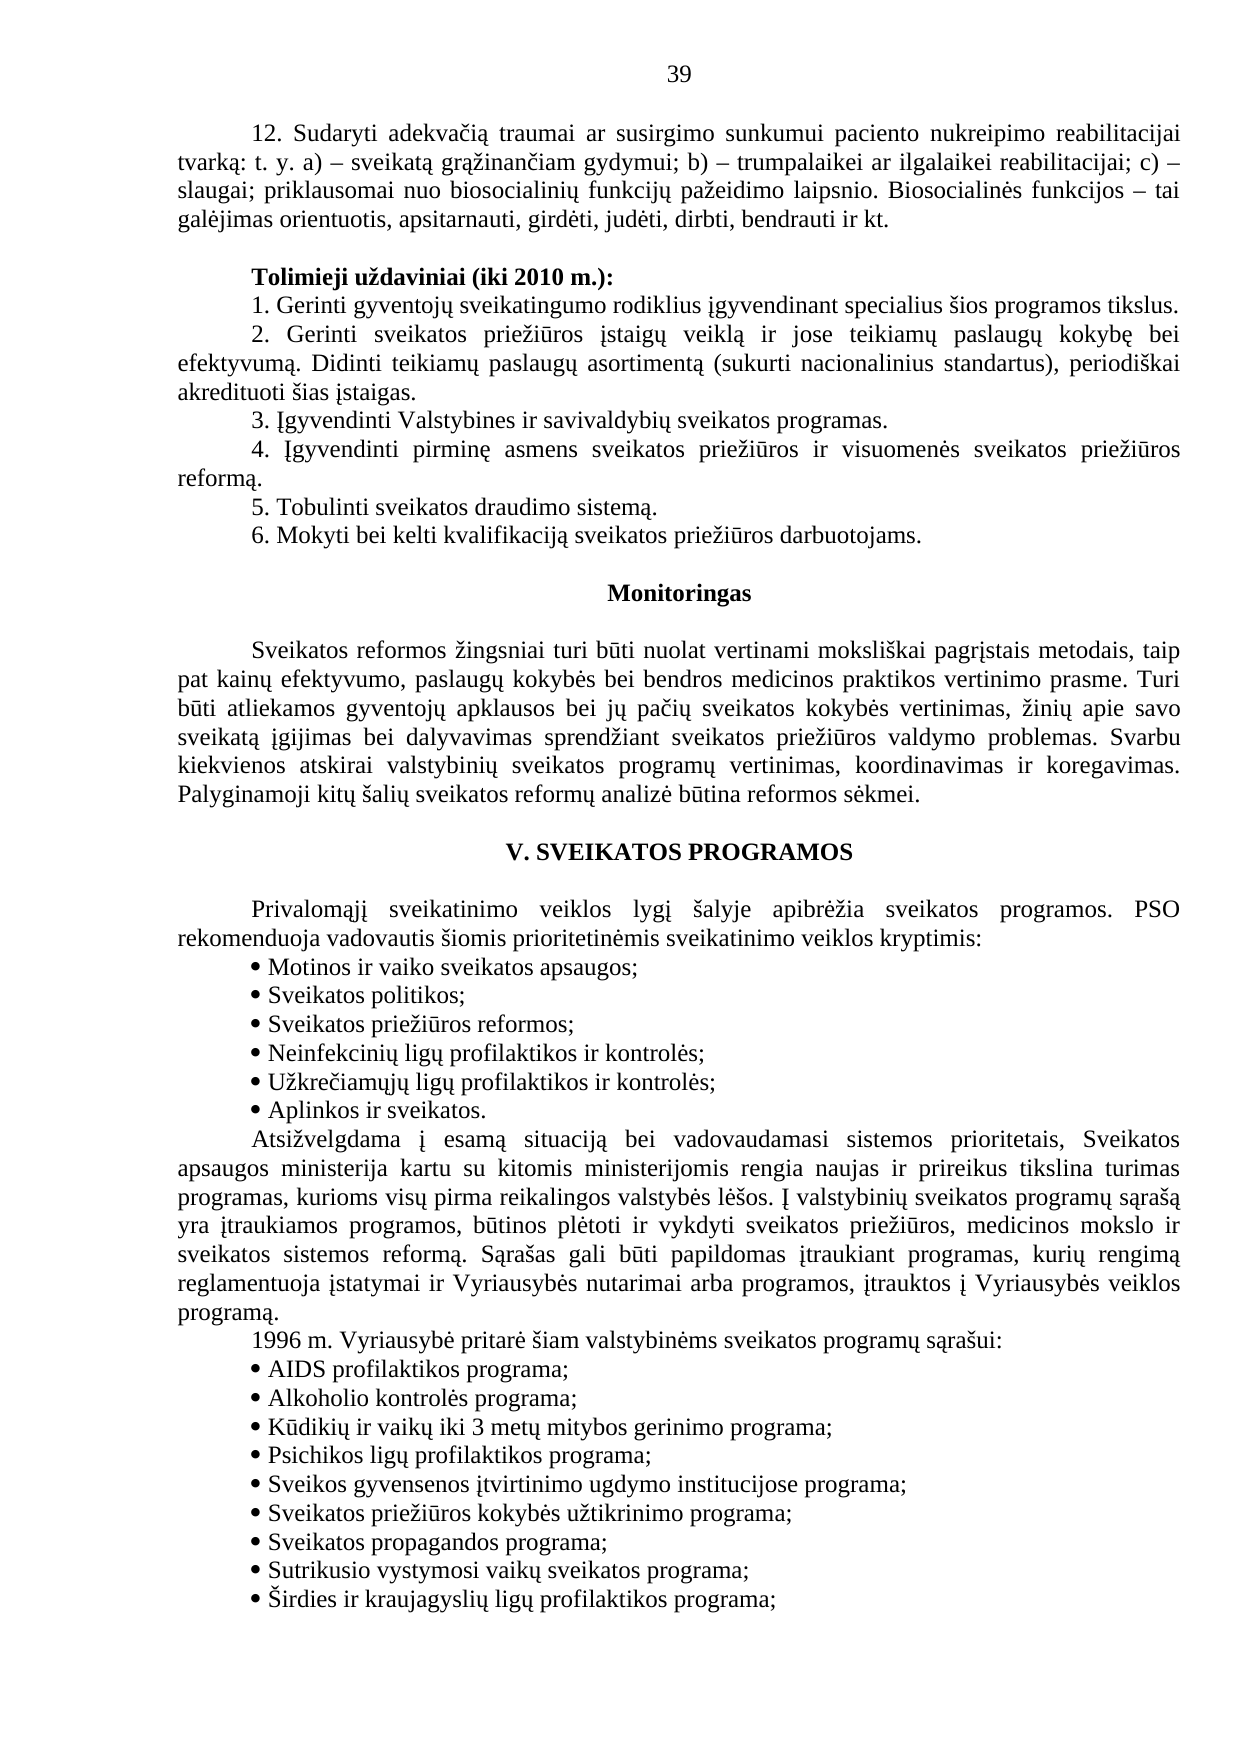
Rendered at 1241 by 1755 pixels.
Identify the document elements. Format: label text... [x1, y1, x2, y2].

text Atsižvelgdama į esamą situaciją bei vadovaudamasi sistemos prioritetais, Sveikatos apsaugos ministerija kartu su kitomis ministerijomis rengia naujas ir prireikus tikslina turimas programas, kurioms visų pirma reikalingos valstybės lėšos. Į valstybinių sveikatos programų sąrašą yra įtraukiamos programos, būtinos plėtoti ir vykdyti sveikatos priežiūros, medicinos mokslo ir sveikatos sistemos reformą. Sąrašas gali būti papildomas įtraukiant programas, kurių rengimą reglamentuoja įstatymai ir Vyriausybės nutarimai arba programos, įtrauktos į Vyriausybės veiklos programą. [177, 1124, 1181, 1326]
text  Sveikatos propagandos programa; [177, 1527, 1181, 1556]
text 3. Įgyvendinti Valstybines ir savivaldybių sveikatos programas. [177, 406, 1181, 434]
text  AIDS profilaktikos programa; [177, 1354, 1181, 1383]
text  Psichikos ligų profilaktikos programa; [177, 1441, 1181, 1469]
text Sveikatos reformos žingsniai turi būti nuolat vertinami moksliškai pagrįstais metodais, taip pat kainų efektyvumo, paslaugų kokybės bei bendros medicinos praktikos vertinimo prasme. Turi būti atliekamos gyventojų apklausos bei jų pačių sveikatos kokybės vertinimas, žinių apie savo sveikatą įgijimas bei dalyvavimas sprendžiant sveikatos priežiūros valdymo problemas. Svarbu kiekvienos atskirai valstybinių sveikatos programų vertinimas, koordinavimas ir koregavimas. Palyginamoji kitų šalių sveikatos reformų analizė būtina reformos sėkmei. [177, 636, 1181, 808]
text V. Sveikatos programos [177, 837, 1181, 866]
text  Užkrečiamųjų ligų profilaktikos ir kontrolės; [177, 1067, 1181, 1096]
text  Sveikatos priežiūros kokybės užtikrinimo programa; [177, 1498, 1181, 1527]
text  Neinfekcinių ligų profilaktikos ir kontrolės; [177, 1038, 1181, 1067]
text 4. Įgyvendinti pirminę asmens sveikatos priežiūros ir visuomenės sveikatos priežiūros reformą. [177, 434, 1181, 492]
text  Sveikos gyvensenos įtvirtinimo ugdymo institucijose programa; [177, 1469, 1181, 1498]
text  Širdies ir kraujagyslių ligų profilaktikos programa; [177, 1584, 1181, 1613]
text  Motinos ir vaiko sveikatos apsaugos; [177, 952, 1181, 981]
text 12. Sudaryti adekvačią traumai ar susirgimo sunkumui paciento nukreipimo reabilitacijai tvarką: t. y. a) – sveikatą grąžinančiam gydymui; b) – trumpalaikei ar ilgalaikei reabilitacijai; c) – slaugai; priklausomai nuo biosocialinių funkcijų pažeidimo laipsnio. Biosocialinės funkcijos – tai galėjimas orientuotis, apsitarnauti, girdėti, judėti, dirbti, bendrauti ir kt. [177, 118, 1181, 233]
text Monitoringas [177, 578, 1181, 607]
text  Kūdikių ir vaikų iki 3 metų mitybos gerinimo programa; [177, 1412, 1181, 1441]
text 6. Mokyti bei kelti kvalifikaciją sveikatos priežiūros darbuotojams. [177, 521, 1181, 549]
text  Sveikatos politikos; [177, 981, 1181, 1009]
text 2. Gerinti sveikatos priežiūros įstaigų veiklą ir jose teikiamų paslaugų kokybę bei efektyvumą. Didinti teikiamų paslaugų asortimentą (sukurti nacionalinius standartus), periodiškai akredituoti šias įstaigas. [177, 319, 1181, 406]
text 5. Tobulinti sveikatos draudimo sistemą. [177, 492, 1181, 521]
text Tolimieji uždaviniai (iki 2010 m.): [177, 262, 1181, 291]
text Privalomąjį sveikatinimo veiklos lygį šalyje apibrėžia sveikatos programos. PSO rekomenduoja vadovautis šiomis prioritetinėmis sveikatinimo veiklos kryptimis: [177, 894, 1181, 952]
text 1996 m. Vyriausybė pritarė šiam valstybinėms sveikatos programų sąrašui: [177, 1326, 1181, 1354]
text 1. Gerinti gyventojų sveikatingumo rodiklius įgyvendinant specialius šios programos tikslus. [177, 291, 1181, 319]
text  Sutrikusio vystymosi vaikų sveikatos programa; [177, 1556, 1181, 1584]
text  Aplinkos ir sveikatos. [177, 1096, 1181, 1124]
text  Sveikatos priežiūros reformos; [177, 1009, 1181, 1038]
text  Alkoholio kontrolės programa; [177, 1383, 1181, 1412]
